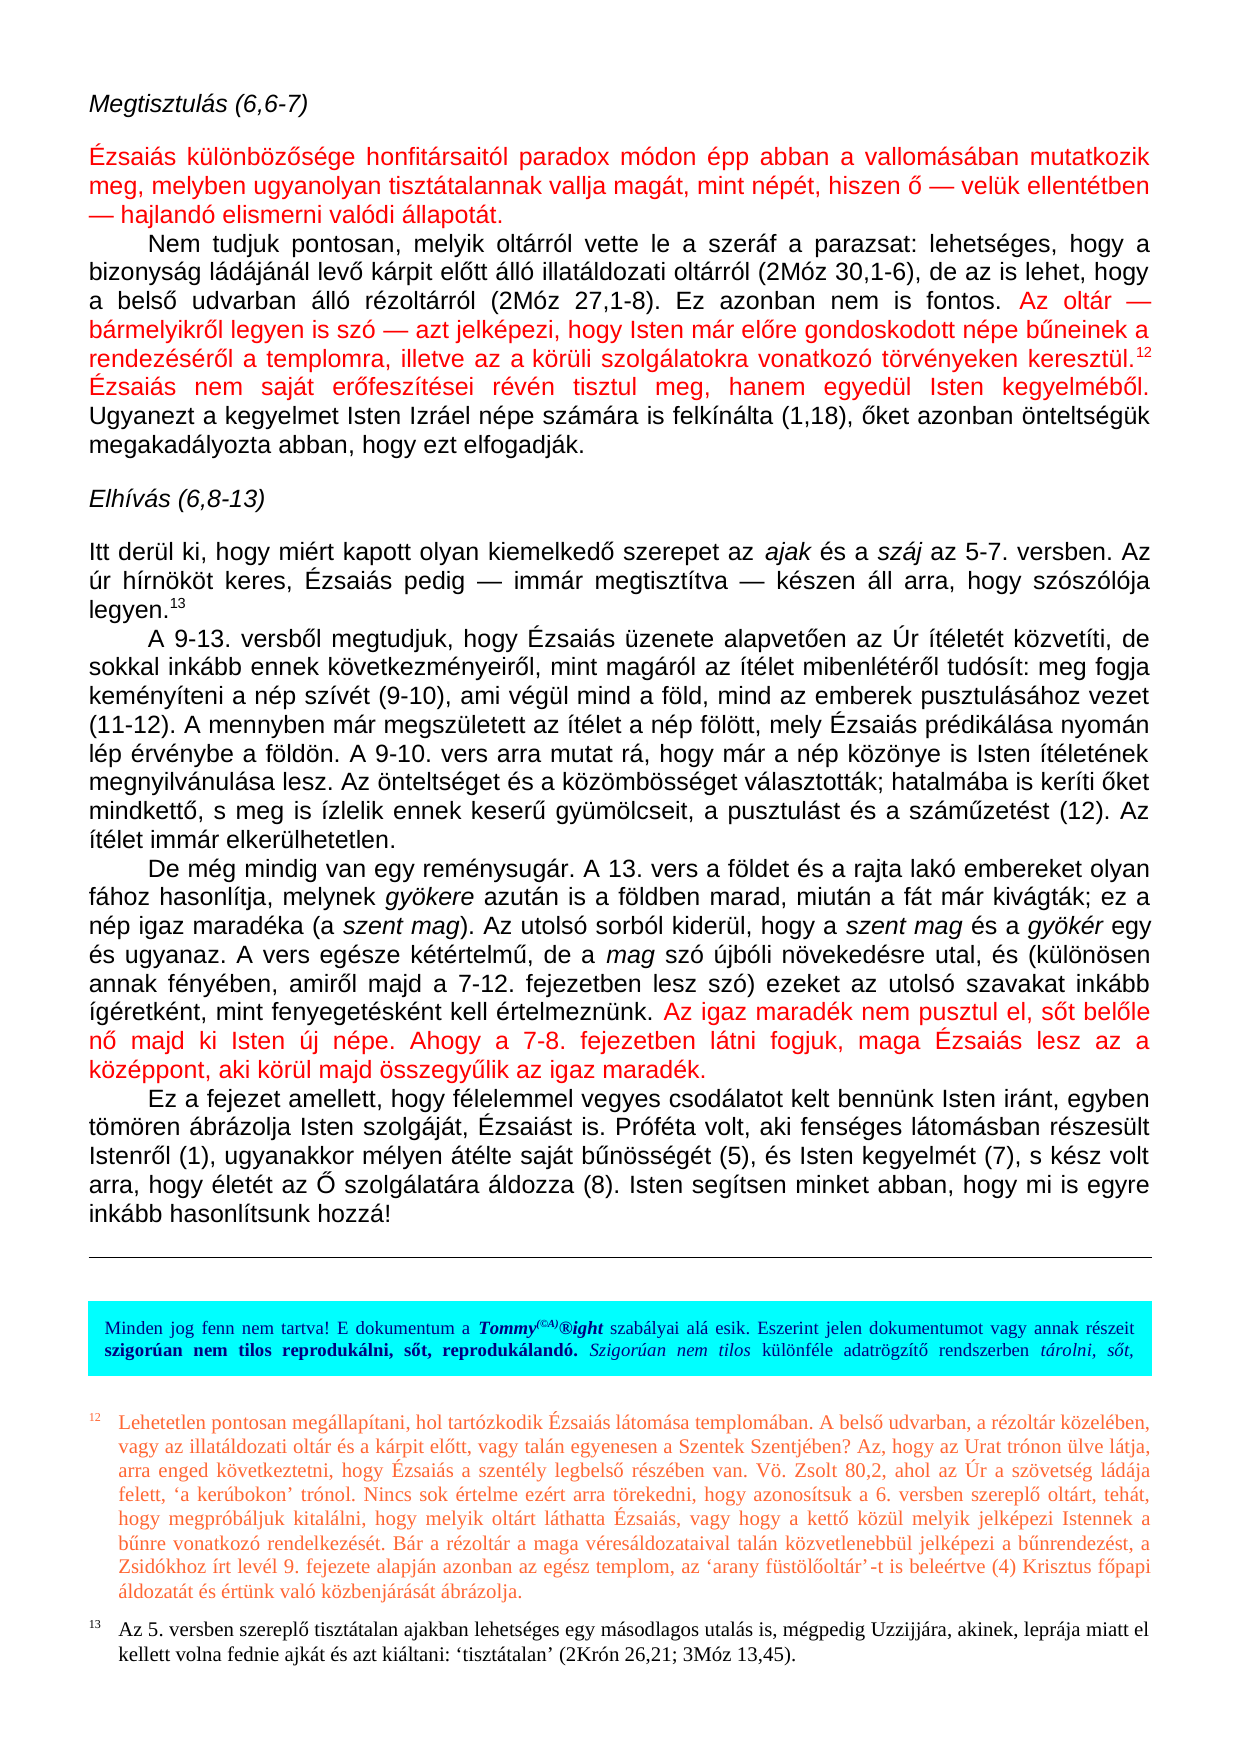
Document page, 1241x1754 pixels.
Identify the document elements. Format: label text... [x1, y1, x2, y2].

text Minden jog fenn nem tartva! E dokumentum a Tommy(©A)®ight szabályai alá esik. Eszerint jelen dokumentumot vagy annak részeit szigorúan nem tilos reprodukálni, sőt, reprodukálandó. Szigorúan nem tilos különféle adatrögzítő rendszerben tárolni, sőt, [90, 1303, 1151, 1375]
text Elhívás (6,8-13) [88, 483, 1152, 512]
text Az 5. versben szereplő tisztátalan ajakban lehetséges egy másodlagos utalás is, mégpedig Uzzijjára, akinek, leprája miatt el kellett volna fednie ajkát és azt kiáltani: ‘tisztátalan’ (2Krón 26,21; 3Móz 13,45). [88, 1617, 1152, 1665]
text De még mindig van egy reménysugár. A 13. vers a földet és a rajta lakó embereket olyan fához hasonlítja, melynek gyökere azután is a földben marad, miután a fát már kivágták; ez a nép igaz maradéka (a szent mag). Az utolsó sorból kiderül, hogy a szent mag és a gyökér egy és ugyanaz. A vers egésze kétértelmű, de a mag szó újbóli növekedésre utal, és (különösen annak fényében, amiről majd a 7-12. fejezetben lesz szó) ezeket az utolsó szavakat inkább ígéretként, mint fenyegetésként kell értelmeznünk. Az igaz maradék nem pusztul el, sőt belőle nő majd ki Isten új népe. Ahogy a 7-8. fejezetben látni fogjuk, maga Ézsaiás lesz az a középpont, aki körül majd összegyűlik az igaz maradék. [88, 853, 1152, 1083]
text Ez a fejezet amellett, hogy félelemmel vegyes csodálatot kelt bennünk Isten iránt, egyben tömören ábrázolja Isten szolgáját, Ézsaiást is. Próféta volt, aki fenséges látomásban részesült Istenről (1), ugyanakkor mélyen átélte saját bűnösségét (5), és Isten kegyelmét (7), s kész volt arra, hogy életét az Ő szolgálatára áldozza (8). Isten segítsen minket abban, hogy mi is egyre inkább hasonlítsunk hozzá! [88, 1083, 1152, 1227]
text Ézsaiás különbözősége honfitársaitól paradox módon épp abban a vallomásában mutatkozik meg, melyben ugyanolyan tisztátalannak vallja magát, mint népét, hiszen ő — velük ellentétben — hajlandó elismerni valódi állapotát. [88, 142, 1152, 228]
text Megtisztulás (6,6-7) [88, 88, 1152, 117]
text A 9-13. versből megtudjuk, hogy Ézsaiás üzenete alapvetően az Úr ítéletét közvetíti, de sokkal inkább ennek következményeiről, mint magáról az ítélet mibenlétéről tudósít: meg fogja keményíteni a nép szívét (9-10), ami végül mind a föld, mind az emberek pusztulásához vezet (11-12). A mennyben már megszületett az ítélet a nép fölött, mely Ézsaiás prédikálása nyomán lép érvénybe a földön. A 9-10. vers arra mutat rá, hogy már a nép közönye is Isten ítéletének megnyilvánulása lesz. Az önteltséget és a közömbösséget választották; hatalmába is keríti őket mindkettő, s meg is ízlelik ennek keserű gyümölcseit, a pusztulást és a száműzetést (12). Az ítélet immár elkerülhetetlen. [88, 623, 1152, 853]
text Lehetetlen pontosan megállapítani, hol tartózkodik Ézsaiás látomása templomában. A belső udvarban, a rézoltár közelében, vagy az illatáldozati oltár és a kárpit előtt, vagy talán egyenesen a Szentek Szentjében? Az, hogy az Urat trónon ülve látja, arra enged következtetni, hogy Ézsaiás a szentély legbelső részében van. Vö. Zsolt 80,2, ahol az Úr a szövetség ládája felett, ‘a kerúbokon’ trónol. Nincs sok értelme ezért arra törekedni, hogy azonosítsuk a 6. versben szereplő oltárt, tehát, hogy megpróbáljuk kitalálni, hogy melyik oltárt láthatta Ézsaiás, vagy hogy a kettő közül melyik jelképezi Istennek a bűnre vonatkozó rendelkezését. Bár a rézoltár a maga véresáldozataival talán közvetlenebbül jelképezi a bűnrendezést, a Zsidókhoz írt levél 9. fejezete alapján azonban az egész templom, az ‘arany füstölőoltár’‑t is beleértve (4) Krisztus főpapi áldozatát és értünk való közbenjárását ábrázolja. [88, 1410, 1152, 1602]
text Itt derül ki, hogy miért kapott olyan kiemelkedő szerepet az ajak és a száj az 5-7. versben. Az úr hírnököt keres, Ézsaiás pedig — immár megtisztítva — készen áll arra, hogy szószólója legyen. [88, 537, 1152, 623]
text Nem tudjuk pontosan, melyik oltárról vette le a szeráf a parazsat: lehetséges, hogy a bizonyság ládájánál levő kárpit előtt álló illatáldozati oltárról (2Móz 30,1-6), de az is lehet, hogy a belső udvarban álló rézoltárról (2Móz 27,1-8). Ez azonban nem is fontos. Az oltár — bármelyikről legyen is szó — azt jelképezi, hogy Isten már előre gondoskodott népe bűneinek a rendezéséről a templomra, illetve az a körüli szolgálatokra vonatkozó törvényeken keresztül. Ézsaiás nem saját erőfeszítései révén tisztul meg, hanem egyedül Isten kegyelméből. Ugyanezt a kegyelmet Isten Izráel népe számára is felkínálta (1,18), őket azonban önteltségük megakadályozta abban, hogy ezt elfogadják. [88, 228, 1152, 458]
